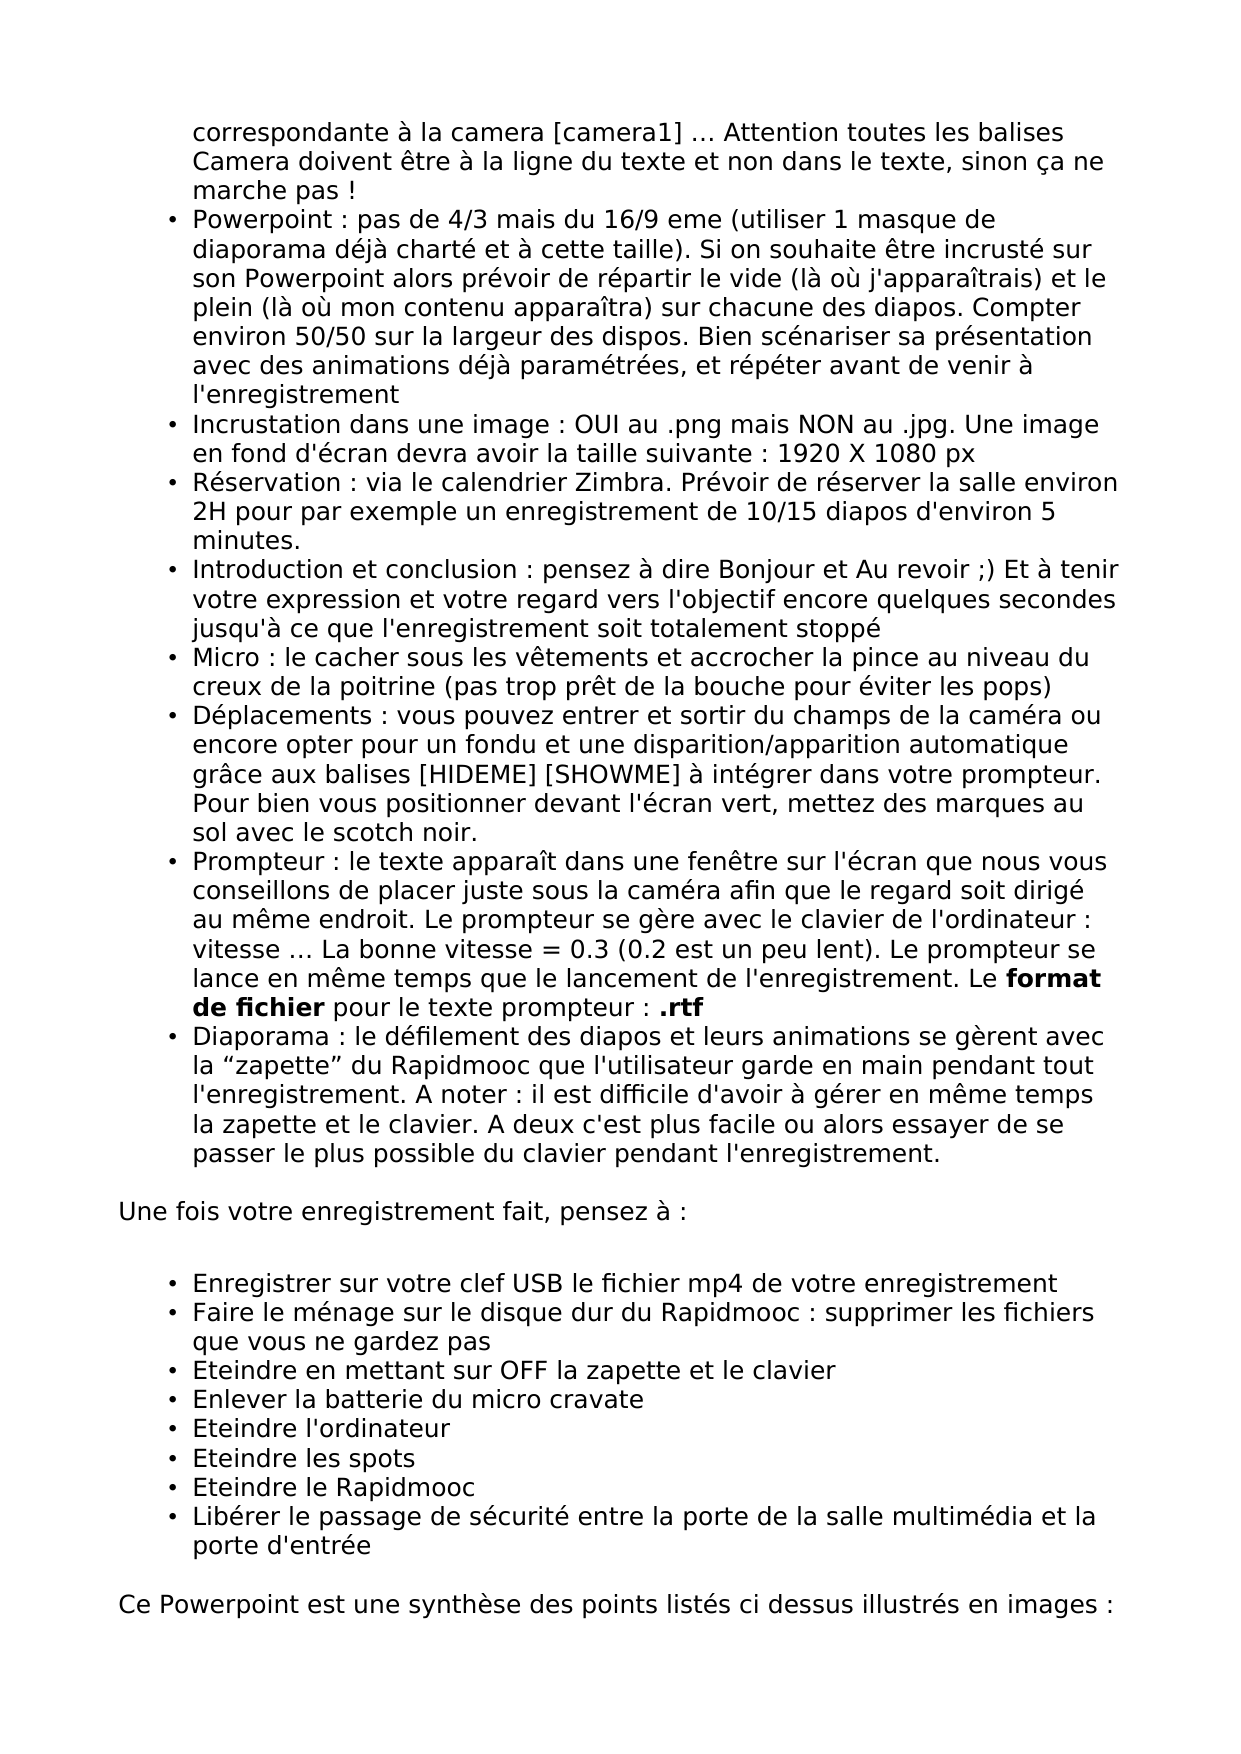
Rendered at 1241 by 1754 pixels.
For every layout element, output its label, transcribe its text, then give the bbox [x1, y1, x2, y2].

list Powerpoint : pas de 4/3 mais du 16/9 eme (utiliser 1 masque de diaporama déjà charté et à cette taille). Si on souhaite être incrusté sur son Powerpoint alors prévoir de répartir le vide (là où j'apparaîtrais) et le plein (là où mon contenu apparaîtra) sur chacune des diapos. Compter environ 50/50 sur la largeur des dispos. Bien scénariser sa présentation avec des animations déjà paramétrées, et répéter avant de venir à l'enregistrement [177, 206, 1122, 410]
list Eteindre l'ordinateur [177, 1414, 1122, 1444]
list Prompteur : le texte apparaît dans une fenêtre sur l'écran que nous vous conseillons de placer juste sous la caméra afin que le regard soit dirigé au même endroit. Le prompteur se gère avec le clavier de l'ordinateur : vitesse … La bonne vitesse = 0.3 (0.2 est un peu lent). Le prompteur se lance en même temps que le lancement de l'enregistrement. Le format de fichier pour le texte prompteur : .rtf [177, 847, 1122, 1022]
list Libérer le passage de sécurité entre la porte de la salle multimédia et la porte d'entrée [177, 1502, 1122, 1560]
list correspondante à la camera [camera1] … Attention toutes les balises Camera doivent être à la ligne du texte et non dans le texte, sinon ça ne marche pas ! [177, 118, 1122, 206]
list Eteindre le Rapidmooc [177, 1473, 1122, 1502]
list Diaporama : le défilement des diapos et leurs animations se gèrent avec la “zapette” du Rapidmooc que l'utilisateur garde en main pendant tout l'enregistrement. A noter : il est difficile d'avoir à gérer en même temps la zapette et le clavier. A deux c'est plus facile ou alors essayer de se passer le plus possible du clavier pendant l'enregistrement. [177, 1022, 1122, 1168]
list Enregistrer sur votre clef USB le fichier mp4 de votre enregistrement [177, 1269, 1122, 1298]
list Réservation : via le calendrier Zimbra. Prévoir de réserver la salle environ 2H pour par exemple un enregistrement de 10/15 diapos d'environ 5 minutes. [177, 468, 1122, 556]
list Déplacements : vous pouvez entrer et sortir du champs de la caméra ou encore opter pour un fondu et une disparition/apparition automatique grâce aux balises [HIDEME] [SHOWME] à intégrer dans votre prompteur. Pour bien vous positionner devant l'écran vert, mettez des marques au sol avec le scotch noir. [177, 701, 1122, 847]
list Introduction et conclusion : pensez à dire Bonjour et Au revoir ;) Et à tenir votre expression et votre regard vers l'objectif encore quelques secondes jusqu'à ce que l'enregistrement soit totalement stoppé [177, 556, 1122, 643]
list Eteindre les spots [177, 1444, 1122, 1473]
list Enlever la batterie du micro cravate [177, 1385, 1122, 1414]
list Faire le ménage sur le disque dur du Rapidmooc : supprimer les fichiers que vous ne gardez pas [177, 1298, 1122, 1356]
list Incrustation dans une image : OUI au .png mais NON au .jpg. Une image en fond d'écran devra avoir la taille suivante : 1920 X 1080 px [177, 410, 1122, 468]
list Micro : le cacher sous les vêtements et accrocher la pince au niveau du creux de la poitrine (pas trop prêt de la bouche pour éviter les pops) [177, 643, 1122, 701]
text Ce Powerpoint est une synthèse des points listés ci dessus illustrés en images : [118, 1590, 1122, 1619]
text Une fois votre enregistrement fait, pensez à : [118, 1198, 1122, 1227]
list Eteindre en mettant sur OFF la zapette et le clavier [177, 1356, 1122, 1385]
